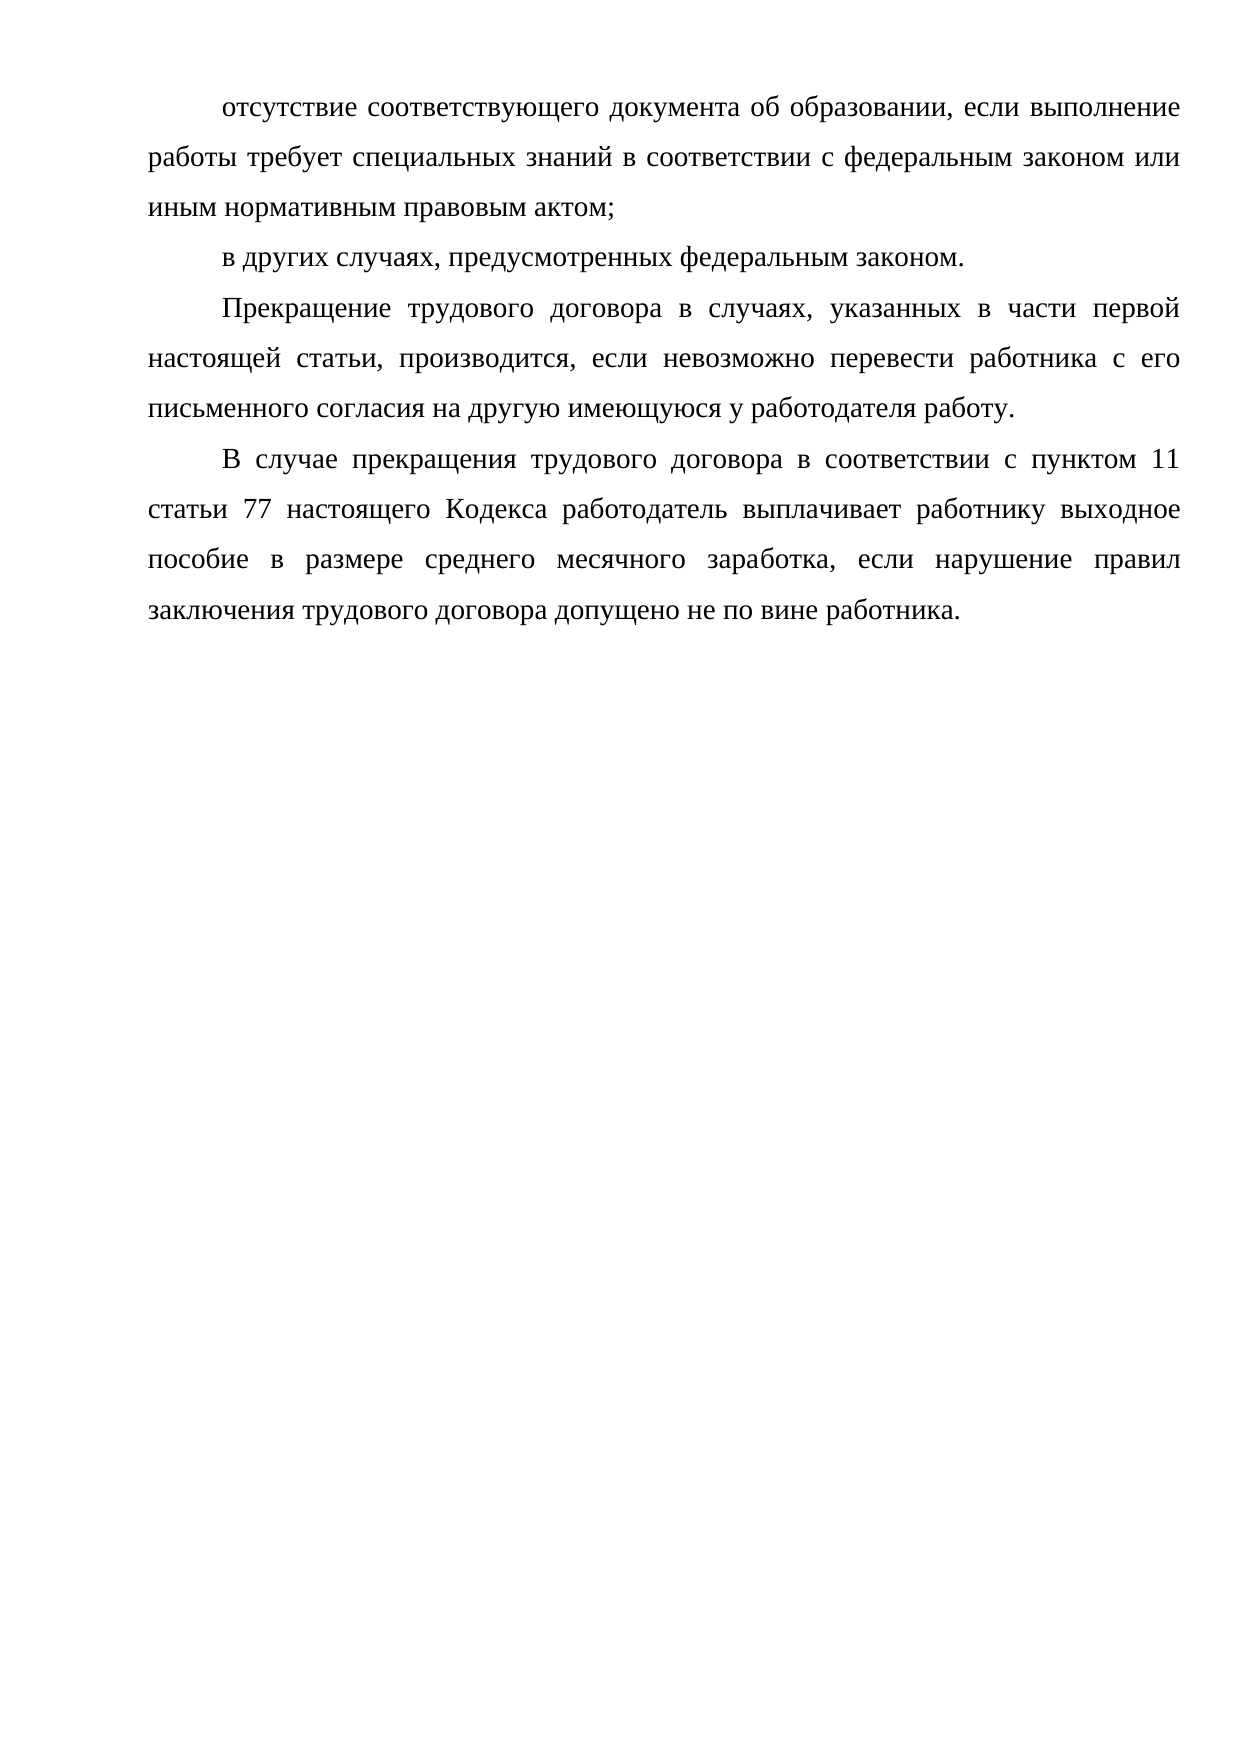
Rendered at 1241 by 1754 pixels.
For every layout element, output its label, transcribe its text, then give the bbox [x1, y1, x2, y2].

text В случае прекращения трудового договора в соответствии с пунктом 11 статьи 77 настоящего Ко­декса работодатель выплачивает работнику выходное пособие в размере среднего месячного зара­ботка, если нарушение правил заключения трудового договора допущено не по вине работника. [148, 441, 1181, 625]
text отсутствие соответствующего документа об образовании, если выполнение работы требует специ­альных знаний в соответствии с федеральным законом или иным нормативным правовым актом; [148, 89, 1181, 223]
text в других случаях, предусмотренных федеральным законом. [148, 239, 1181, 273]
text Прекращение трудового договора в случаях, указанных в части первой настоящей статьи, произ­водится, если невозможно перевести работника с его письменного согласия на другую имеющуюся у работодателя работу. [148, 290, 1181, 424]
